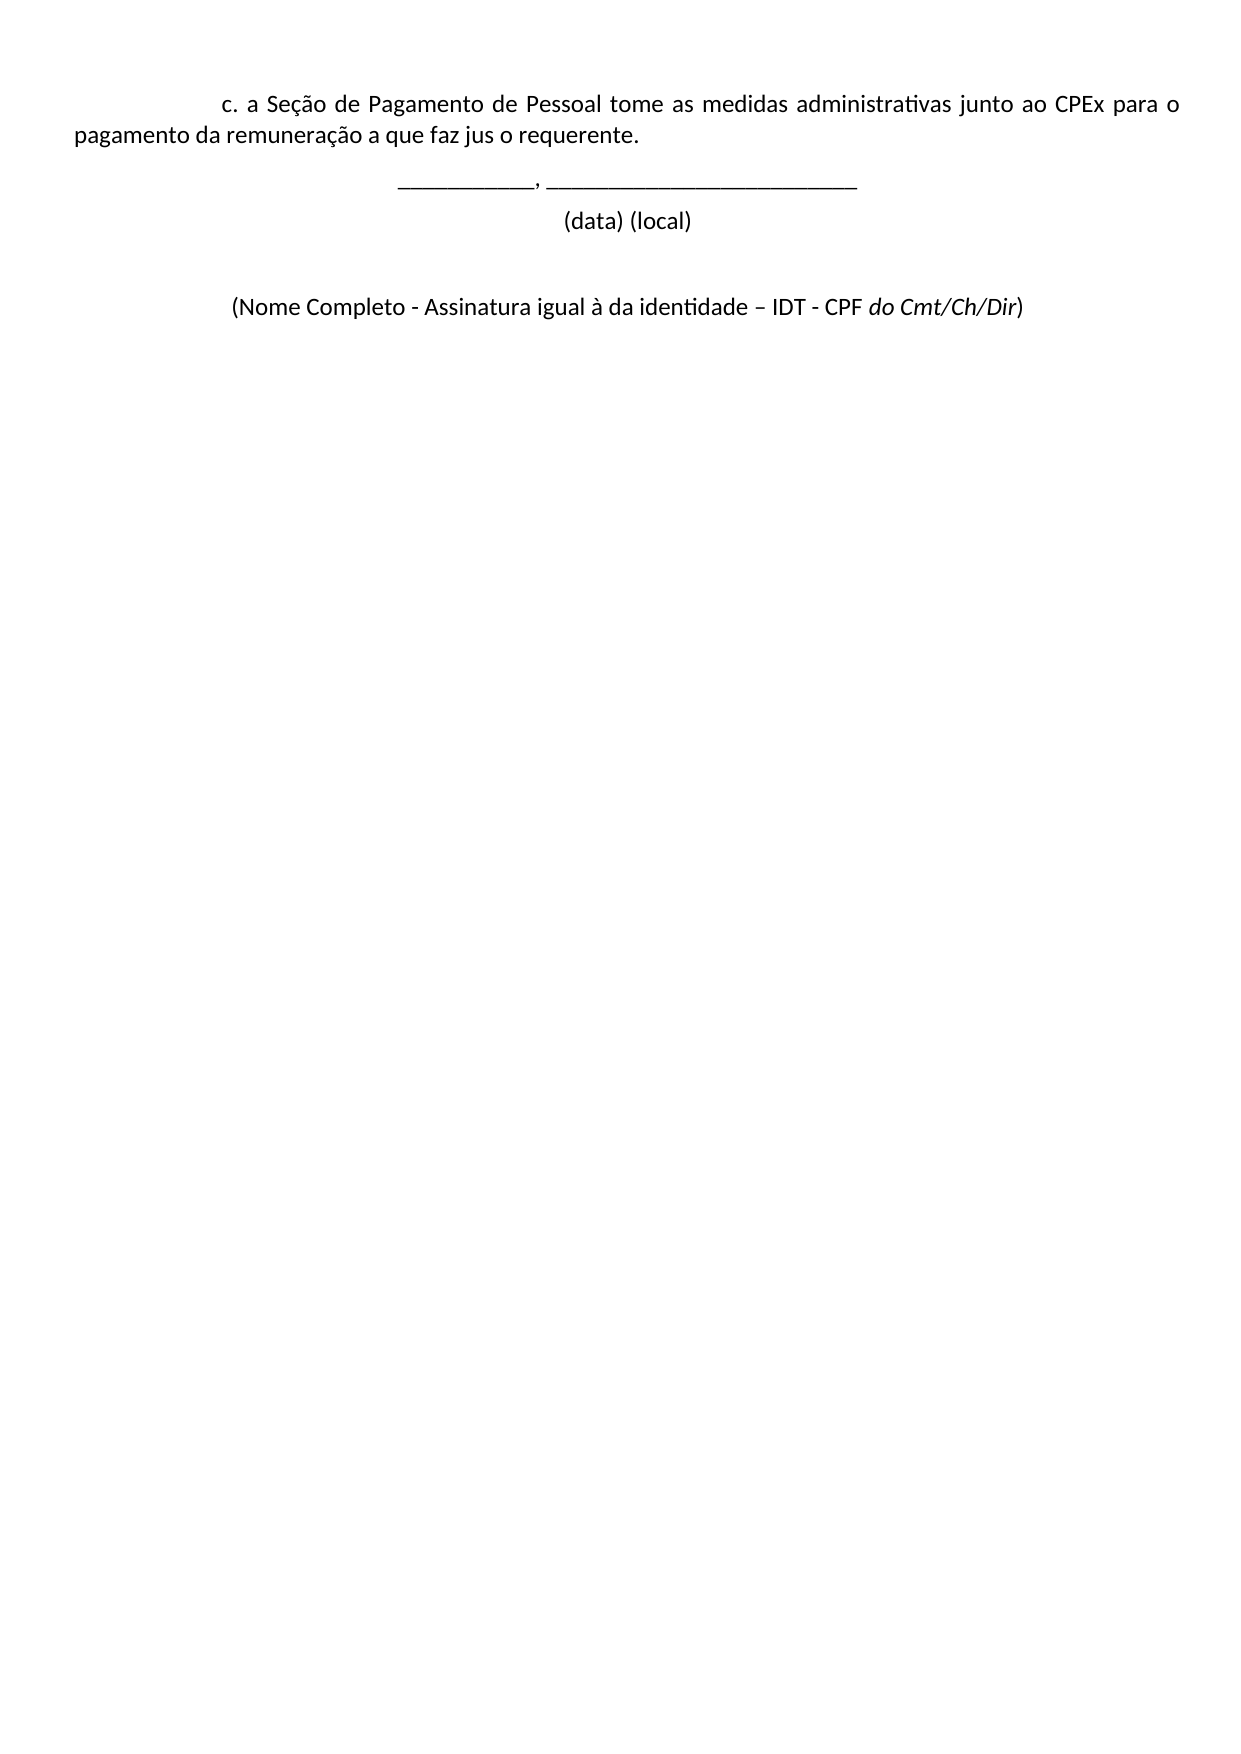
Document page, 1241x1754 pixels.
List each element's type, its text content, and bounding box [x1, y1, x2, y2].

text ___________, _________________________ [74, 162, 1181, 193]
text c. a Seção de Pagamento de Pessoal tome as medidas administrativas junto ao CPEx para o pagamento da remuneração a que faz jus o requerente. [74, 89, 1181, 150]
text (Nome Completo - Assinatura igual à da identidade – IDT - CPF do Cmt/Ch/Dir) [74, 291, 1181, 321]
text (data) (local) [74, 205, 1181, 236]
